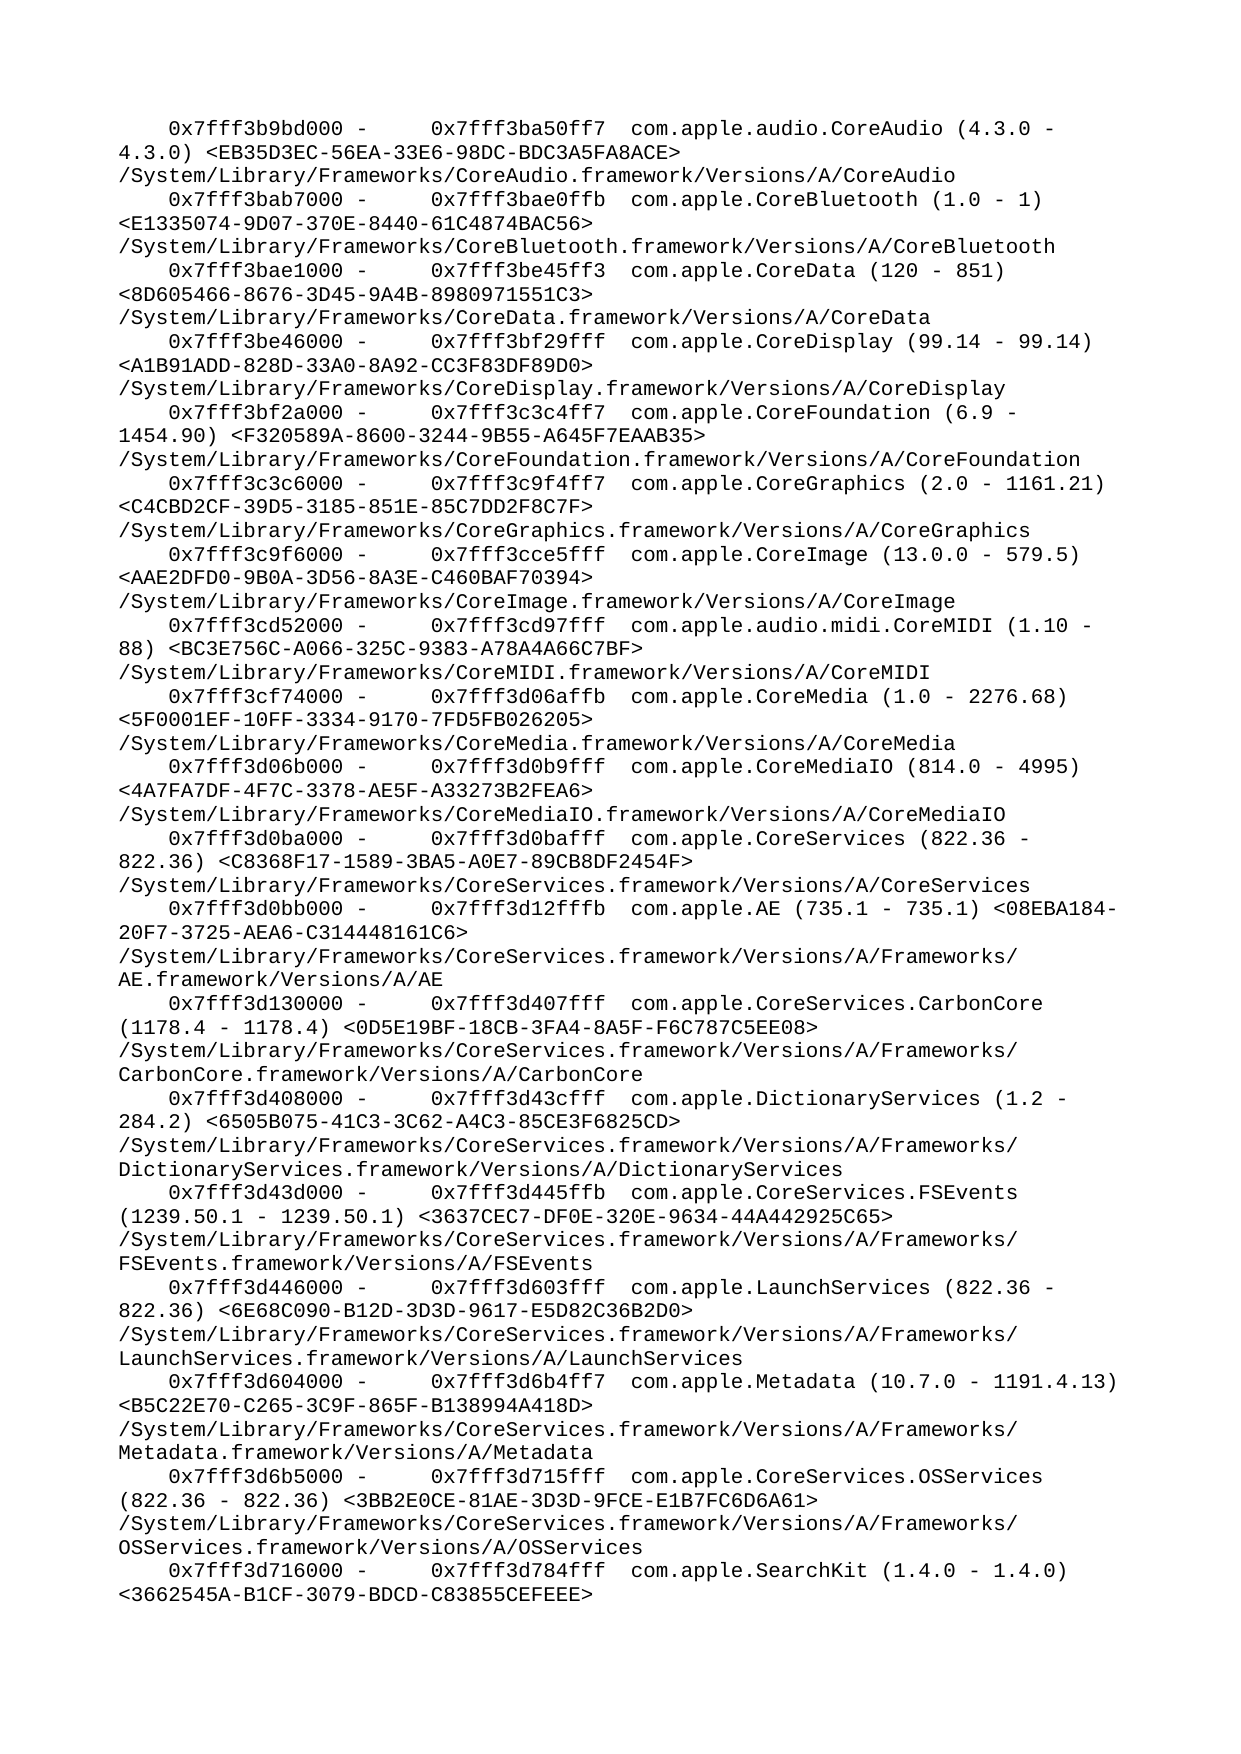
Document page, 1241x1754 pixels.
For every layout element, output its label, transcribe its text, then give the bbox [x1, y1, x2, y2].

text 0x7fff3d0ba000 - 0x7fff3d0bafff com.apple.CoreServices (822.36 - 822.36) <C8368F17-1589-3BA5-A0E7-89CB8DF2454F> /System/Library/Frameworks/CoreServices.framework/Versions/A/CoreServices [118, 827, 1122, 898]
text 0x7fff3d130000 - 0x7fff3d407fff com.apple.CoreServices.CarbonCore (1178.4 - 1178.4) <0D5E19BF-18CB-3FA4-8A5F-F6C787C5EE08> /System/Library/Frameworks/CoreServices.framework/Versions/A/Frameworks/CarbonCore.framework/Versions/A/CarbonCore [118, 993, 1122, 1088]
text 0x7fff3bab7000 - 0x7fff3bae0ffb com.apple.CoreBluetooth (1.0 - 1) <E1335074-9D07-370E-8440-61C4874BAC56> /System/Library/Frameworks/CoreBluetooth.framework/Versions/A/CoreBluetooth [118, 189, 1122, 260]
text 0x7fff3cf74000 - 0x7fff3d06affb com.apple.CoreMedia (1.0 - 2276.68) <5F0001EF-10FF-3334-9170-7FD5FB026205> /System/Library/Frameworks/CoreMedia.framework/Versions/A/CoreMedia [118, 686, 1122, 757]
text 0x7fff3d446000 - 0x7fff3d603fff com.apple.LaunchServices (822.36 - 822.36) <6E68C090-B12D-3D3D-9617-E5D82C36B2D0> /System/Library/Frameworks/CoreServices.framework/Versions/A/Frameworks/LaunchServices.framework/Versions/A/LaunchServices [118, 1277, 1122, 1371]
text 0x7fff3d604000 - 0x7fff3d6b4ff7 com.apple.Metadata (10.7.0 - 1191.4.13) <B5C22E70-C265-3C9F-865F-B138994A418D> /System/Library/Frameworks/CoreServices.framework/Versions/A/Frameworks/Metadata.framework/Versions/A/Metadata [118, 1371, 1122, 1466]
text 0x7fff3d43d000 - 0x7fff3d445ffb com.apple.CoreServices.FSEvents (1239.50.1 - 1239.50.1) <3637CEC7-DF0E-320E-9634-44A442925C65> /System/Library/Frameworks/CoreServices.framework/Versions/A/Frameworks/FSEvents.framework/Versions/A/FSEvents [118, 1182, 1122, 1277]
text 0x7fff3c3c6000 - 0x7fff3c9f4ff7 com.apple.CoreGraphics (2.0 - 1161.21) <C4CBD2CF-39D5-3185-851E-85C7DD2F8C7F> /System/Library/Frameworks/CoreGraphics.framework/Versions/A/CoreGraphics [118, 473, 1122, 544]
text 0x7fff3b9bd000 - 0x7fff3ba50ff7 com.apple.audio.CoreAudio (4.3.0 - 4.3.0) <EB35D3EC-56EA-33E6-98DC-BDC3A5FA8ACE> /System/Library/Frameworks/CoreAudio.framework/Versions/A/CoreAudio [118, 118, 1122, 189]
text 0x7fff3be46000 - 0x7fff3bf29fff com.apple.CoreDisplay (99.14 - 99.14) <A1B91ADD-828D-33A0-8A92-CC3F83DF89D0> /System/Library/Frameworks/CoreDisplay.framework/Versions/A/CoreDisplay [118, 331, 1122, 402]
text 0x7fff3bae1000 - 0x7fff3be45ff3 com.apple.CoreData (120 - 851) <8D605466-8676-3D45-9A4B-8980971551C3> /System/Library/Frameworks/CoreData.framework/Versions/A/CoreData [118, 260, 1122, 331]
text 0x7fff3d0bb000 - 0x7fff3d12fffb com.apple.AE (735.1 - 735.1) <08EBA184-20F7-3725-AEA6-C314448161C6> /System/Library/Frameworks/CoreServices.framework/Versions/A/Frameworks/AE.framework/Versions/A/AE [118, 898, 1122, 993]
text 0x7fff3bf2a000 - 0x7fff3c3c4ff7 com.apple.CoreFoundation (6.9 - 1454.90) <F320589A-8600-3244-9B55-A645F7EAAB35> /System/Library/Frameworks/CoreFoundation.framework/Versions/A/CoreFoundation [118, 402, 1122, 473]
text 0x7fff3d06b000 - 0x7fff3d0b9fff com.apple.CoreMediaIO (814.0 - 4995) <4A7FA7DF-4F7C-3378-AE5F-A33273B2FEA6> /System/Library/Frameworks/CoreMediaIO.framework/Versions/A/CoreMediaIO [118, 757, 1122, 827]
text 0x7fff3d408000 - 0x7fff3d43cfff com.apple.DictionaryServices (1.2 - 284.2) <6505B075-41C3-3C62-A4C3-85CE3F6825CD> /System/Library/Frameworks/CoreServices.framework/Versions/A/Frameworks/DictionaryServices.framework/Versions/A/DictionaryServices [118, 1088, 1122, 1182]
text 0x7fff3cd52000 - 0x7fff3cd97fff com.apple.audio.midi.CoreMIDI (1.10 - 88) <BC3E756C-A066-325C-9383-A78A4A66C7BF> /System/Library/Frameworks/CoreMIDI.framework/Versions/A/CoreMIDI [118, 615, 1122, 686]
text 0x7fff3c9f6000 - 0x7fff3cce5fff com.apple.CoreImage (13.0.0 - 579.5) <AAE2DFD0-9B0A-3D56-8A3E-C460BAF70394> /System/Library/Frameworks/CoreImage.framework/Versions/A/CoreImage [118, 544, 1122, 615]
text 0x7fff3d716000 - 0x7fff3d784fff com.apple.SearchKit (1.4.0 - 1.4.0) <3662545A-B1CF-3079-BDCD-C83855CEFEEE> [118, 1561, 1122, 1608]
text 0x7fff3d6b5000 - 0x7fff3d715fff com.apple.CoreServices.OSServices (822.36 - 822.36) <3BB2E0CE-81AE-3D3D-9FCE-E1B7FC6D6A61> /System/Library/Frameworks/CoreServices.framework/Versions/A/Frameworks/OSServices.framework/Versions/A/OSServices [118, 1466, 1122, 1561]
